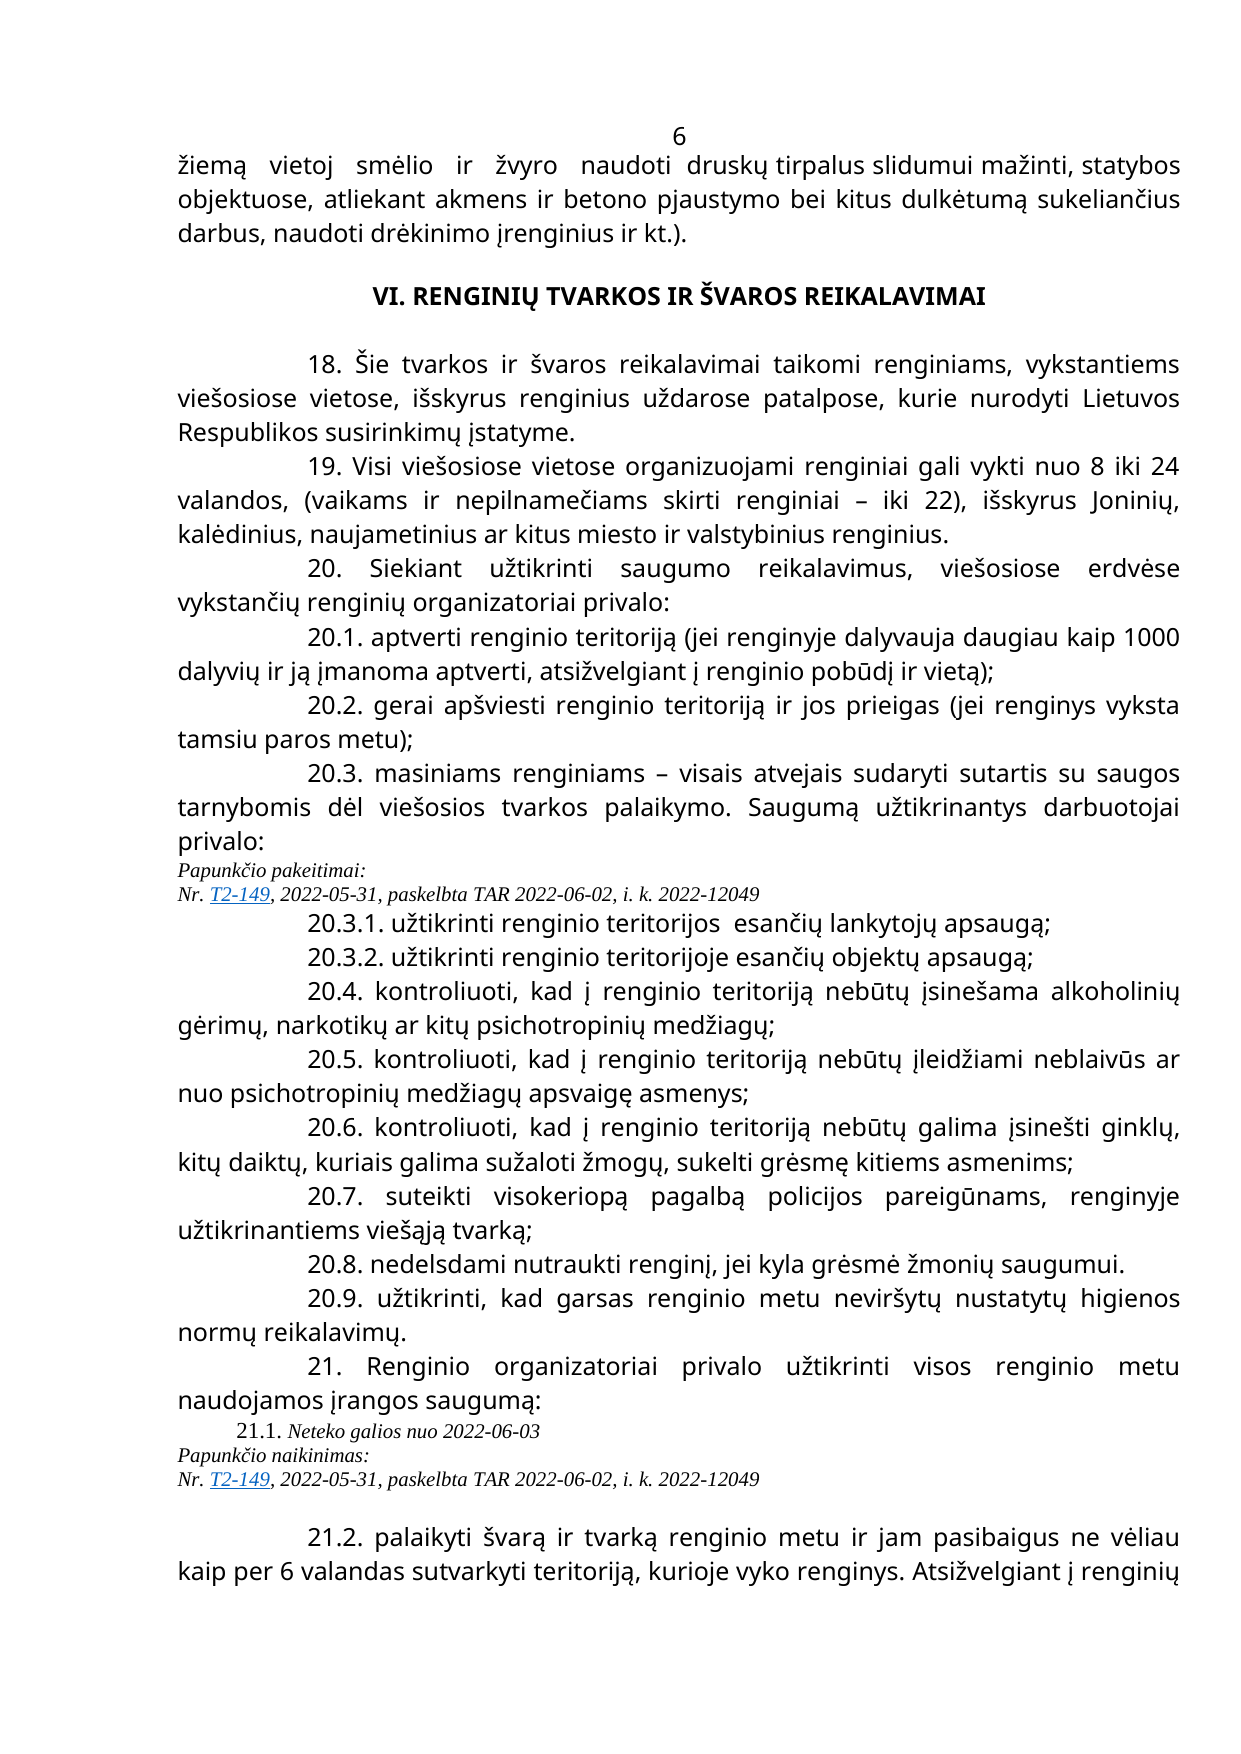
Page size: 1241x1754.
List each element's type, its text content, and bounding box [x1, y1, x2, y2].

text 20.6. kontroliuoti, kad į renginio teritoriją nebūtų galima įsinešti ginklų, kitų daiktų, kuriais galima sužaloti žmogų, sukelti grėsmę kitiems asmenims; [177, 1110, 1181, 1178]
text 19. Visi viešosiose vietose organizuojami renginiai gali vykti nuo 8 iki 24 valandos, (vaikams ir nepilnamečiams skirti renginiai – iki 22), išskyrus Joninių, kalėdinius, naujametinius ar kitus miesto ir valstybinius renginius. [177, 449, 1181, 551]
text 20. Siekiant užtikrinti saugumo reikalavimus, viešosiose erdvėse vykstančių renginių organizatoriai privalo: [177, 551, 1181, 619]
text 20.5. kontroliuoti, kad į renginio teritoriją nebūtų įleidžiami neblaivūs ar nuo psichotropinių medžiagų apsvaigę asmenys; [177, 1042, 1181, 1110]
text VI. RENGINIŲ TVARKOS IR ŠVAROS REIKALAVIMAI [177, 278, 1181, 313]
text Papunkčio naikinimas: [177, 1443, 1181, 1467]
text 20.3. masiniams renginiams – visais atvejais sudaryti sutartis su saugos tarnybomis dėl viešosios tvarkos palaikymo. Saugumą užtikrinantys darbuotojai privalo: [177, 755, 1181, 858]
text 20.4. kontroliuoti, kad į renginio teritoriją nebūtų įsinešama alkoholinių gėrimų, narkotikų ar kitų psichotropinių medžiagų; [177, 974, 1181, 1042]
text 20.8. nedelsdami nutraukti renginį, jei kyla grėsmė žmonių saugumui. [177, 1246, 1181, 1280]
text 20.1. aptverti renginio teritoriją (jei renginyje dalyvauja daugiau kaip 1000 dalyvių ir ją įmanoma aptverti, atsižvelgiant į renginio pobūdį ir vietą); [177, 619, 1181, 687]
text 20.9. užtikrinti, kad garsas renginio metu neviršytų nustatytų higienos normų reikalavimų. [177, 1280, 1181, 1348]
text 21.2. palaikyti švarą ir tvarką renginio metu ir jam pasibaigus ne vėliau kaip per 6 valandas sutvarkyti teritoriją, kurioje vyko renginys. Atsižvelgiant į renginių [177, 1520, 1181, 1588]
text 20.3.1. užtikrinti renginio teritorijos esančių lankytojų apsaugą; [177, 906, 1181, 940]
text 21.1. Neteko galios nuo 2022-06-03 [177, 1417, 1181, 1443]
text 21. Renginio organizatoriai privalo užtikrinti visos renginio metu naudojamos įrangos saugumą: [177, 1348, 1181, 1417]
text žiemą vietoj smėlio ir žvyro naudoti druskų tirpalus slidumui mažinti, statybos objektuose, atliekant akmens ir betono pjaustymo bei kitus dulkėtumą sukeliančius darbus, naudoti drėkinimo įrenginius ir kt.). [177, 148, 1181, 250]
text Papunkčio pakeitimai: [177, 858, 1181, 882]
text 20.7. suteikti visokeriopą pagalbą policijos pareigūnams, renginyje užtikrinantiems viešąją tvarką; [177, 1178, 1181, 1246]
text 20.3.2. užtikrinti renginio teritorijoje esančių objektų apsaugą; [177, 940, 1181, 974]
text Nr. T2-149, 2022-05-31, paskelbta TAR 2022-06-02, i. k. 2022-12049 [177, 882, 1181, 906]
text Nr. T2-149, 2022-05-31, paskelbta TAR 2022-06-02, i. k. 2022-12049 [177, 1467, 1181, 1491]
text 20.2. gerai apšviesti renginio teritoriją ir jos prieigas (jei renginys vyksta tamsiu paros metu); [177, 687, 1181, 755]
text 18. Šie tvarkos ir švaros reikalavimai taikomi renginiams, vykstantiems viešosiose vietose, išskyrus renginius uždarose patalpose, kurie nurodyti Lietuvos Respublikos susirinkimų įstatyme. [177, 347, 1181, 449]
